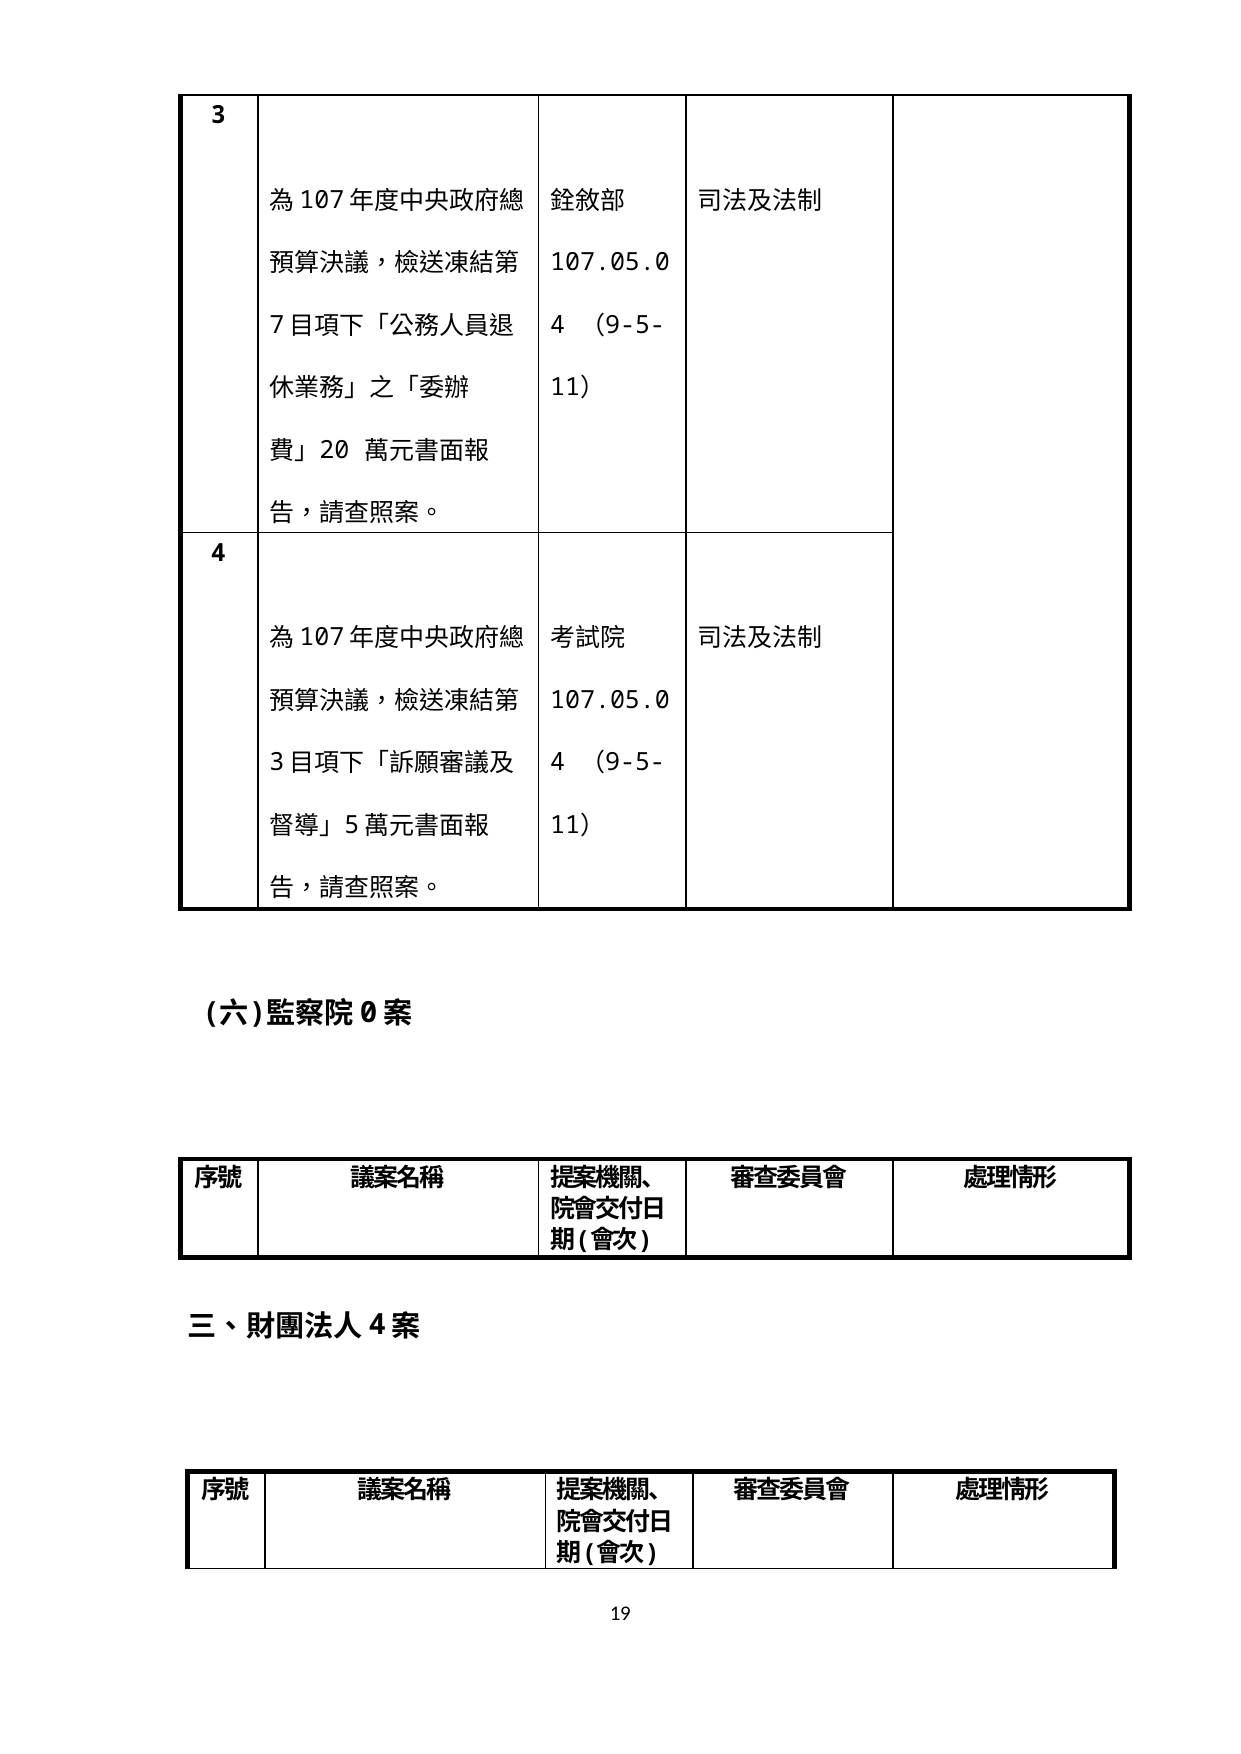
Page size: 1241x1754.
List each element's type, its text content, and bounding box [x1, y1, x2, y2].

table_header 處理情形 [894, 1474, 1112, 1568]
subtitle 三、財團法人4案 [187, 1282, 1053, 1344]
table_header 處理情形 [894, 1161, 1127, 1255]
table_cell 4 [183, 533, 257, 907]
table_header 議案名稱 [259, 1161, 538, 1255]
table_cell 為107年度中央政府總預算決議，檢送凍結第7目項下「公務人員退休業務」之「委辦費」20 萬元書面報告，請查照案。 [259, 96, 538, 532]
table_cell 考試院 107.05.04 （9-5-11） [539, 533, 685, 907]
table_header 審查委員會 [687, 1161, 892, 1255]
table_cell [894, 96, 1127, 907]
subtitle (六)監察院0案 [187, 969, 1053, 1032]
table_cell 3 [183, 96, 257, 532]
table_header 序號 [190, 1474, 264, 1568]
table_cell 司法及法制 [687, 96, 892, 532]
table_header 議案名稱 [266, 1474, 545, 1568]
table_cell 司法及法制 [687, 533, 892, 907]
table_header 序號 [183, 1161, 257, 1255]
table_cell 為107年度中央政府總預算決議，檢送凍結第3目項下「訴願審議及督導」5萬元書面報告，請查照案。 [259, 533, 538, 907]
table_header 提案機關、院會交付日期(會次) [546, 1474, 692, 1568]
table_header 審查委員會 [694, 1474, 892, 1568]
table_cell 銓敘部 107.05.04 （9-5-11） [539, 96, 685, 532]
table_header 提案機關、院會交付日期(會次) [539, 1161, 685, 1255]
